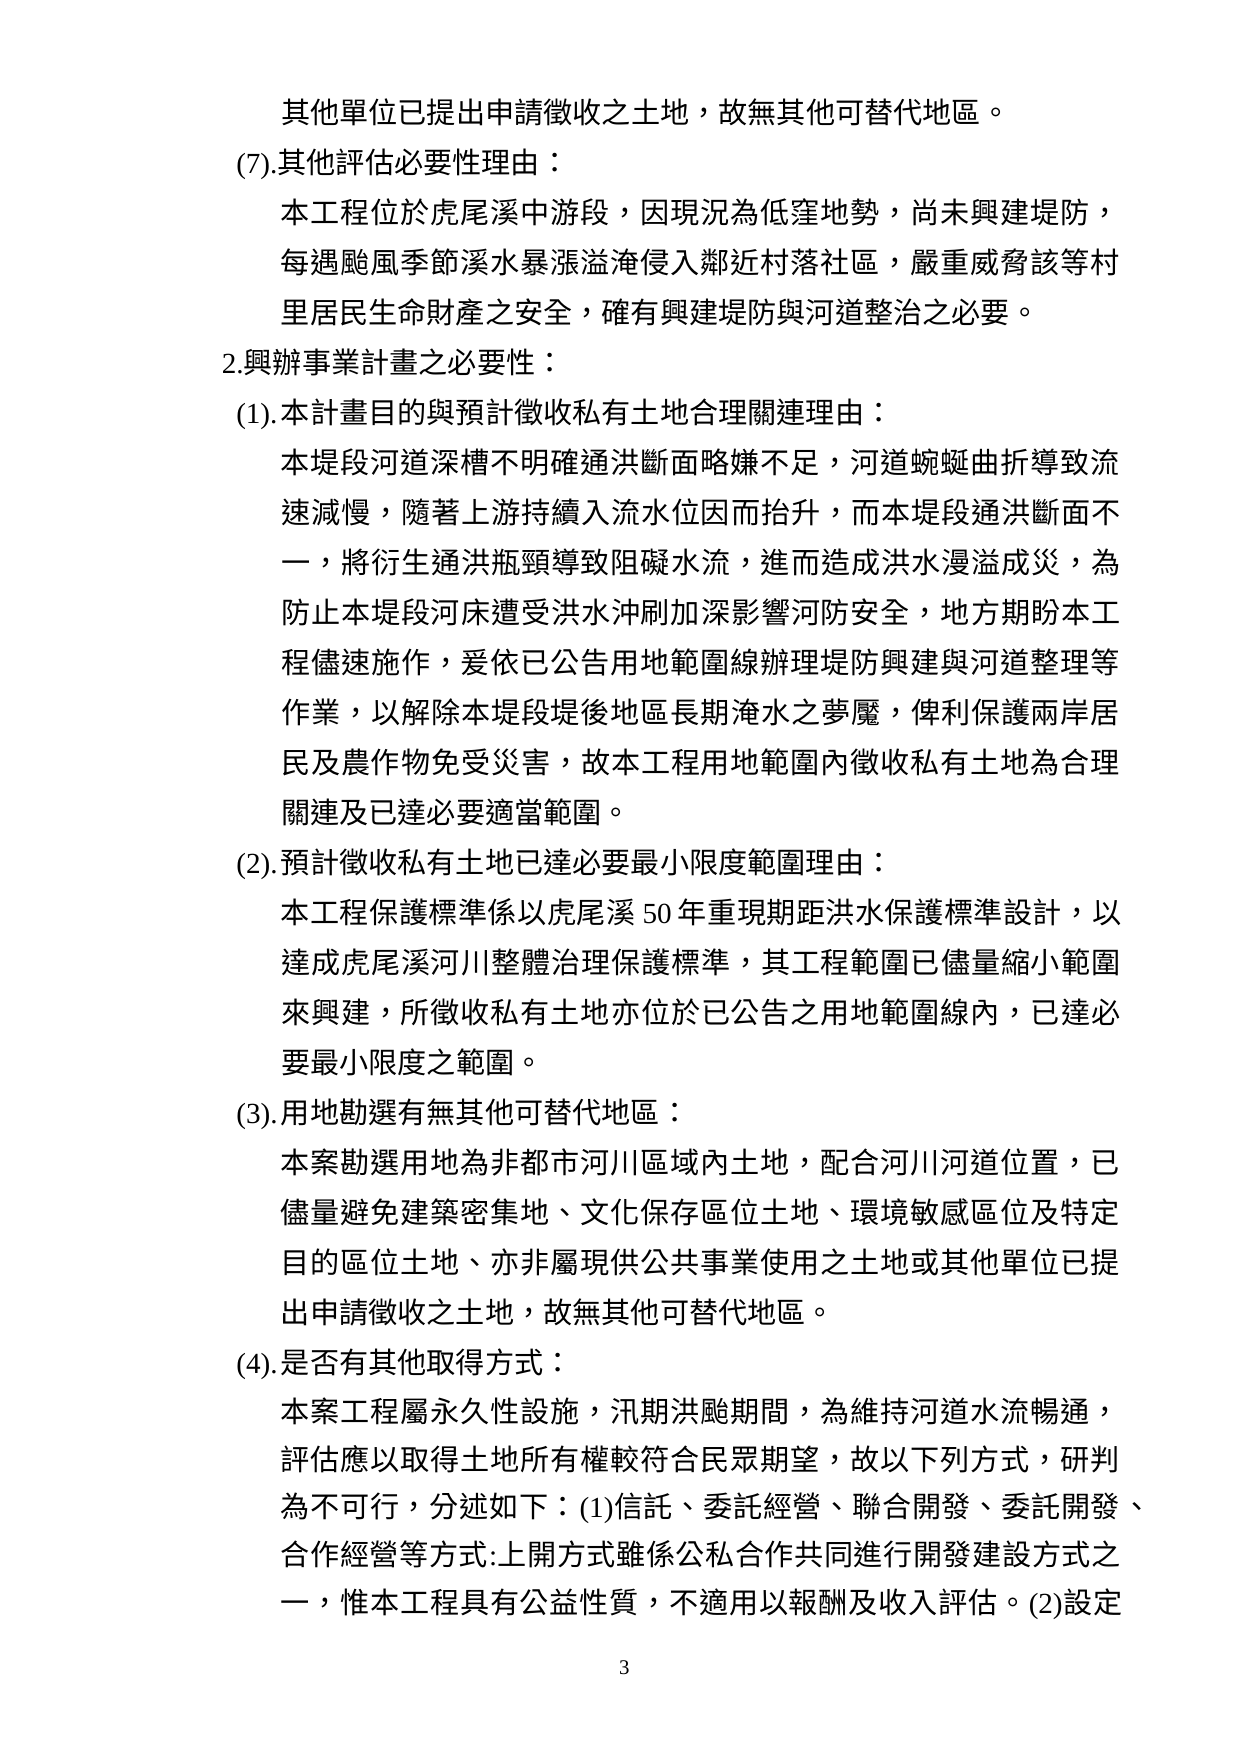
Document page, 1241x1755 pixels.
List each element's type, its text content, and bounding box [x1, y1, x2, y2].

list 用地勘選有無其他可替代地區： [236, 1084, 1122, 1134]
list 是否有其他取得方式： [236, 1334, 1122, 1384]
text 其他單位已提出申請徵收之土地，故無其他可替代地區。 [281, 84, 1122, 134]
text 本工程保護標準係以虎尾溪50年重現期距洪水保護標準設計，以達成虎尾溪河川整體治理保護標準，其工程範圍已儘量縮小範圍來興建，所徵收私有土地亦位於已公告之用地範圍線內，已達必要最小限度之範圍。 [281, 884, 1122, 1084]
text 2.興辦事業計畫之必要性： [118, 334, 1122, 384]
text 本案工程屬永久性設施，汛期洪颱期間，為維持河道水流暢通，評估應以取得土地所有權較符合民眾期望，故以下列方式，研判為不可行，分述如下：(1)信託、委託經營、聯合開發、委託開發、合作經營等方式:上開方式雖係公私合作共同進行開發建設方式之一，惟本工程具有公益性質，不適用以報酬及收入評估。(2)設定地上權、租用等方式：本案工程係屬永久性建設，為利河川長期防洪治理計畫之遂行，應以取得土地所有權兼顧公益及私權維護，無法考慮以設定地上權、租用等方式取得土地。(3)捐贈：私人捐贈雖係公有土地來源之一，但仍須視土地所有權人意願主動提出，本分署樂觀其成，並願意配合完成相關手續。(4)公私有土地交換(以地易地)：本分署所承辦業務為水利防洪工程，所取得之土地均須作為水利防洪工程所需使用，係為水利用地，並無多餘之土地可供交換，因此以地易地事宜，尚無從辦理。(5)容積移轉：水利法第82條規定河川區域內符合規定之私有土地得辦理容積移轉部分，因本案非位於都市計畫範圍內，無從適用，經評估無其他取得方式。 [281, 1384, 1122, 1623]
text 本工程位於虎尾溪中游段，因現況為低窪地勢，尚未興建堤防，每遇颱風季節溪水暴漲溢淹侵入鄰近村落社區，嚴重威脅該等村里居民生命財產之安全，確有興建堤防與河道整治之必要。 [280, 184, 1122, 334]
list 預計徵收私有土地已達必要最小限度範圍理由： [236, 834, 1122, 884]
text (7).其他評估必要性理由： [118, 134, 1122, 184]
text 本案勘選用地為非都市河川區域內土地，配合河川河道位置，已儘量避免建築密集地、文化保存區位土地、環境敏感區位及特定目的區位土地、亦非屬現供公共事業使用之土地或其他單位已提出申請徵收之土地，故無其他可替代地區。 [281, 1134, 1122, 1334]
text 本堤段河道深槽不明確通洪斷面略嫌不足，河道蜿蜒曲折導致流速減慢，隨著上游持續入流水位因而抬升，而本堤段通洪斷面不一，將衍生通洪瓶頸導致阻礙水流，進而造成洪水漫溢成災，為防止本堤段河床遭受洪水沖刷加深影響河防安全，地方期盼本工程儘速施作，爰依已公告用地範圍線辦理堤防興建與河道整理等作業，以解除本堤段堤後地區長期淹水之夢魘，俾利保護兩岸居民及農作物免受災害，故本工程用地範圍內徵收私有土地為合理關連及已達必要適當範圍。 [281, 434, 1122, 834]
list 本計畫目的與預計徵收私有土地合理關連理由： [118, 384, 1122, 434]
